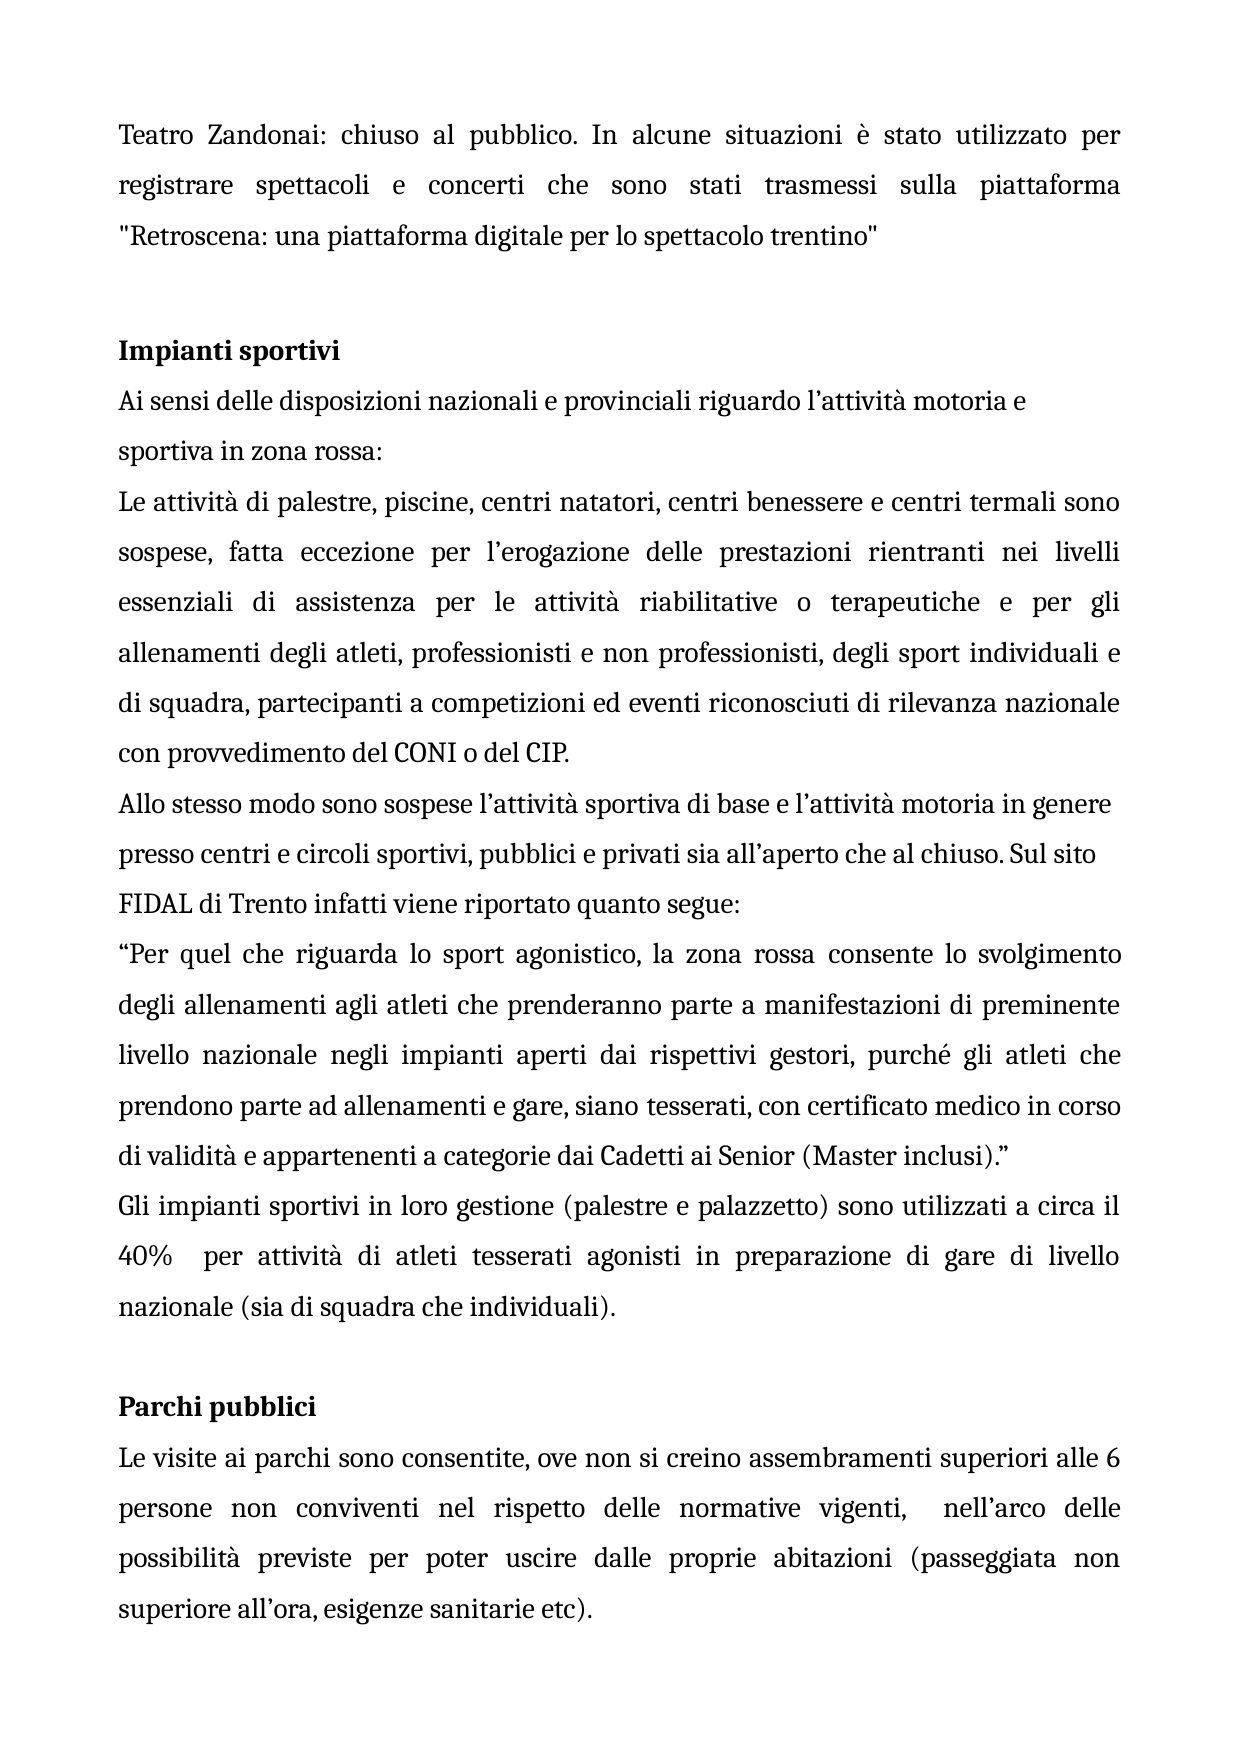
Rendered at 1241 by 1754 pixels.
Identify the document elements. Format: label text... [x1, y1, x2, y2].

text Gli impianti sportivi in loro gestione (palestre e palazzetto) sono utilizzati a circa il 40% per attività di atleti tesserati agonisti in preparazione di gare di livello nazionale (sia di squadra che individuali). [118, 1189, 1122, 1323]
text Impianti sportivi [118, 334, 1122, 367]
text Teatro Zandonai: chiuso al pubblico. In alcune situazioni è stato utilizzato per registrare spettacoli e concerti che sono stati trasmessi sulla piattaforma "Retroscena: una piattaforma digitale per lo spettacolo trentino" [118, 118, 1122, 252]
text Parchi pubblici [118, 1391, 1122, 1424]
text Ai sensi delle disposizioni nazionali e provinciali riguardo l’attività motoria e sportiva in zona rossa: [118, 384, 1122, 468]
text Allo stesso modo sono sospese l’attività sportiva di base e l’attività motoria in genere presso centri e circoli sportivi, pubblici e privati sia all’aperto che al chiuso. Sul sito FIDAL di Trento infatti viene riportato quanto segue: [118, 787, 1122, 921]
text Le attività di palestre, piscine, centri natatori, centri benessere e centri termali sono sospese, fatta eccezione per l’erogazione delle prestazioni rientranti nei livelli essenziali di assistenza per le attività riabilitative o terapeutiche e per gli allenamenti degli atleti, professionisti e non professionisti, degli sport individuali e di squadra, partecipanti a competizioni ed eventi riconosciuti di rilevanza nazionale con provvedimento del CONI o del CIP. [118, 485, 1122, 770]
text Le visite ai parchi sono consentite, ove non si creino assembramenti superiori alle 6 persone non conviventi nel rispetto delle normative vigenti, nell’arco delle possibilità previste per poter uscire dalle proprie abitazioni (passeggiata non superiore all’ora, esigenze sanitarie etc). [118, 1441, 1122, 1625]
text “Per quel che riguarda lo sport agonistico, la zona rossa consente lo svolgimento degli allenamenti agli atleti che prenderanno parte a manifestazioni di preminente livello nazionale negli impianti aperti dai rispettivi gestori, purché gli atleti che prendono parte ad allenamenti e gare, siano tesserati, con certificato medico in corso di validità e appartenenti a categorie dai Cadetti ai Senior (Master inclusi).” [118, 938, 1122, 1172]
